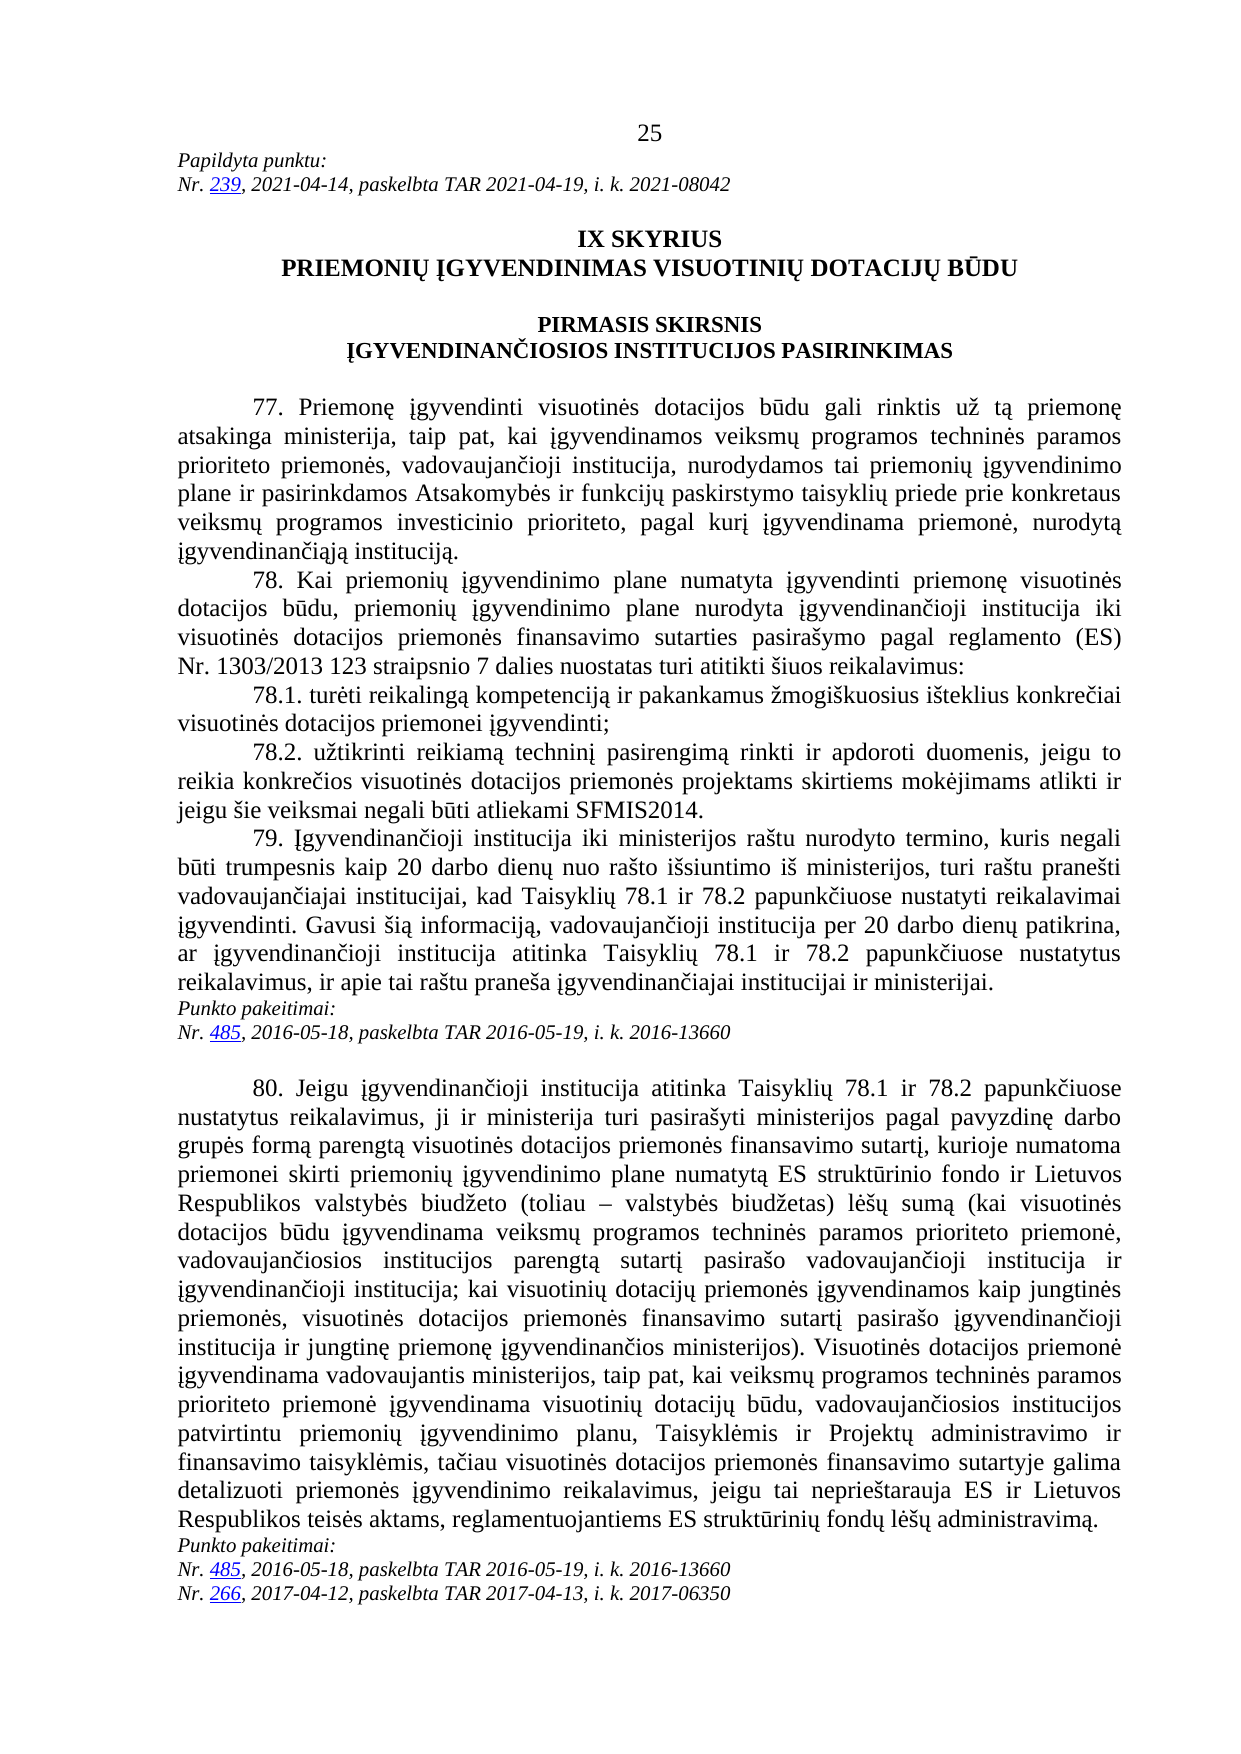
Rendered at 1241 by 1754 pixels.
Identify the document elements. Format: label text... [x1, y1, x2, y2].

text 79. Įgyvendinančioji institucija iki ministerijos raštu nurodyto termino, kuris negali būti trumpesnis kaip 20 darbo dienų nuo rašto išsiuntimo iš ministerijos, turi raštu pranešti vadovaujančiajai institucijai, kad Taisyklių 78.1 ir 78.2 papunkčiuose nustatyti reikalavimai įgyvendinti. Gavusi šią informaciją, vadovaujančioji institucija per 20 darbo dienų patikrina, ar įgyvendinančioji institucija atitinka Taisyklių 78.1 ir 78.2 papunkčiuose nustatytus reikalavimus, ir apie tai raštu praneša įgyvendinančiajai institucijai ir ministerijai. [177, 823, 1122, 996]
text IX SKYRIUS [177, 224, 1122, 253]
text PRIEMONIŲ ĮGYVENDINIMAS VISUOTINIŲ DOTACIJŲ BŪDU [177, 253, 1122, 282]
text Punkto pakeitimai: [177, 1533, 1122, 1557]
subtitle PIRMASIS SKIRSNIS [177, 311, 1122, 337]
text Nr. 239, 2021-04-14, paskelbta TAR 2021-04-19, i. k. 2021-08042 [177, 172, 1122, 196]
text Papildyta punktu: [177, 148, 1122, 172]
text 80. Jeigu įgyvendinančioji institucija atitinka Taisyklių 78.1 ir 78.2 papunkčiuose nustatytus reikalavimus, ji ir ministerija turi pasirašyti ministerijos pagal pavyzdinę darbo grupės formą parengtą visuotinės dotacijos priemonės finansavimo sutartį, kurioje numatoma priemonei skirti priemonių įgyvendinimo plane numatytą ES struktūrinio fondo ir Lietuvos Respublikos valstybės biudžeto (toliau – valstybės biudžetas) lėšų sumą (kai visuotinės dotacijos būdu įgyvendinama veiksmų programos techninės paramos prioriteto priemonė, vadovaujančiosios institucijos parengtą sutartį pasirašo vadovaujančioji institucija ir įgyvendinančioji institucija; kai visuotinių dotacijų priemonės įgyvendinamos kaip jungtinės priemonės, visuotinės dotacijos priemonės finansavimo sutartį pasirašo įgyvendinančioji institucija ir jungtinę priemonę įgyvendinančios ministerijos). Visuotinės dotacijos priemonė įgyvendinama vadovaujantis ministerijos, taip pat, kai veiksmų programos techninės paramos prioriteto priemonė įgyvendinama visuotinių dotacijų būdu, vadovaujančiosios institucijos patvirtintu priemonių įgyvendinimo planu, Taisyklėmis ir Projektų administravimo ir finansavimo taisyklėmis, tačiau visuotinės dotacijos priemonės finansavimo sutartyje galima detalizuoti priemonės įgyvendinimo reikalavimus, jeigu tai neprieštarauja ES ir Lietuvos Respublikos teisės aktams, reglamentuojantiems ES struktūrinių fondų lėšų administravimą. [177, 1073, 1122, 1533]
text Punkto pakeitimai: [177, 996, 1122, 1020]
text ĮGYVENDINANČIOSIOS INSTITUCIJOS PASIRINKIMAS [177, 337, 1122, 363]
text 78. Kai priemonių įgyvendinimo plane numatyta įgyvendinti priemonę visuotinės dotacijos būdu, priemonių įgyvendinimo plane nurodyta įgyvendinančioji institucija iki visuotinės dotacijos priemonės finansavimo sutarties pasirašymo pagal reglamento (ES) Nr. 1303/2013 123 straipsnio 7 dalies nuostatas turi atitikti šiuos reikalavimus: [177, 565, 1122, 680]
text 78.1. turėti reikalingą kompetenciją ir pakankamus žmogiškuosius išteklius konkrečiai visuotinės dotacijos priemonei įgyvendinti; [177, 680, 1122, 737]
text Nr. 266, 2017-04-12, paskelbta TAR 2017-04-13, i. k. 2017-06350 [177, 1581, 1122, 1605]
text Nr. 485, 2016-05-18, paskelbta TAR 2016-05-19, i. k. 2016-13660 [177, 1557, 1122, 1581]
text Nr. 485, 2016-05-18, paskelbta TAR 2016-05-19, i. k. 2016-13660 [177, 1020, 1122, 1044]
text 78.2. užtikrinti reikiamą techninį pasirengimą rinkti ir apdoroti duomenis, jeigu to reikia konkrečios visuotinės dotacijos priemonės projektams skirtiems mokėjimams atlikti ir jeigu šie veiksmai negali būti atliekami SFMIS2014. [177, 737, 1122, 823]
text 77. Priemonę įgyvendinti visuotinės dotacijos būdu gali rinktis už tą priemonę atsakinga ministerija, taip pat, kai įgyvendinamos veiksmų programos techninės paramos prioriteto priemonės, vadovaujančioji institucija, nurodydamos tai priemonių įgyvendinimo plane ir pasirinkdamos Atsakomybės ir funkcijų paskirstymo taisyklių priede prie konkretaus veiksmų programos investicinio prioriteto, pagal kurį įgyvendinama priemonė, nurodytą įgyvendinančiąją instituciją. [177, 392, 1122, 565]
